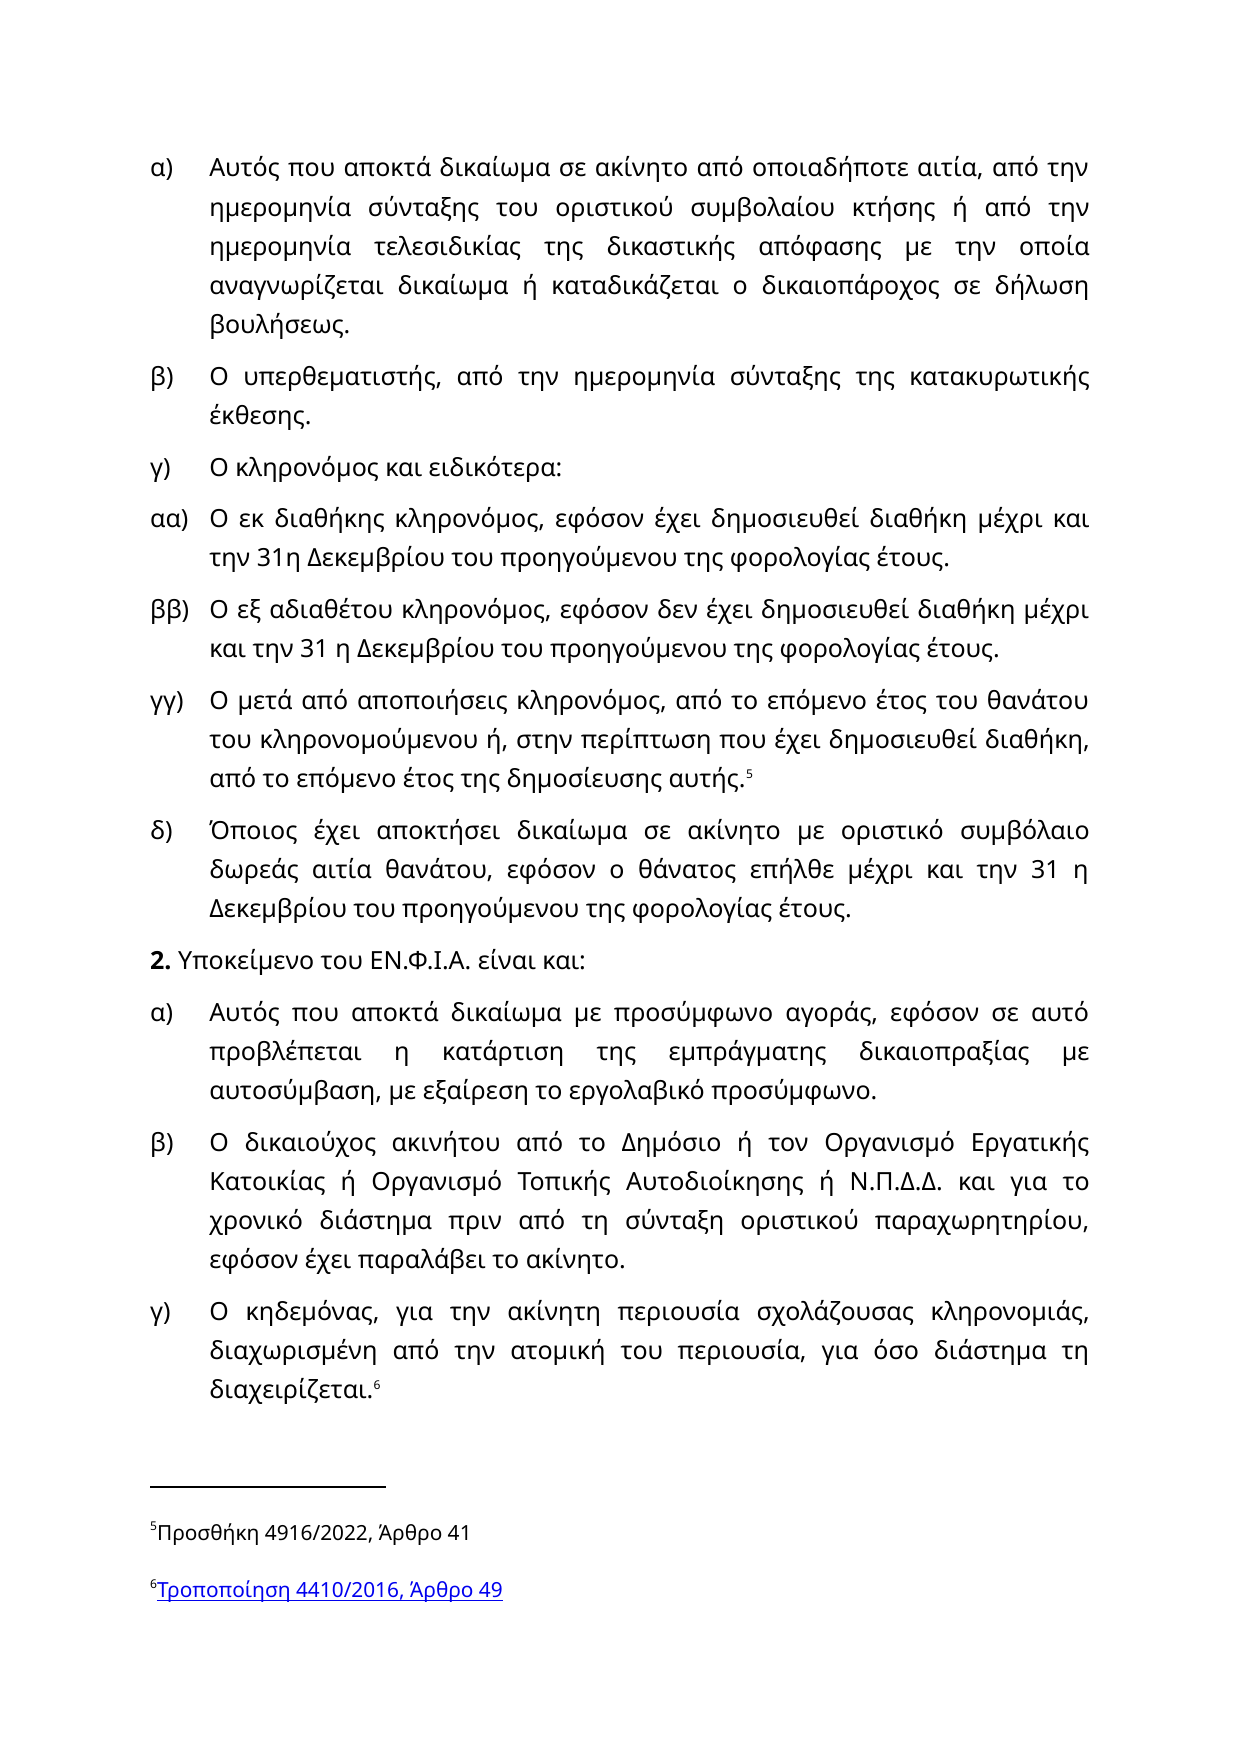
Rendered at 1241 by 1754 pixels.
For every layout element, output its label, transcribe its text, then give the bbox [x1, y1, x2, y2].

list αα) Ο εκ διαθήκης κληρονόμος, εφόσον έχει δημοσιευθεί διαθήκη μέχρι και την 31η Δεκεμβρίου του προηγούμενου της φορολογίας έτους. [150, 501, 1090, 574]
text Τροποποίηση 4410/2016, Άρθρο 49 [150, 1576, 1090, 1604]
list γ) Ο κληρονόμος και ειδικότερα: [150, 449, 1090, 483]
list γγ) Ο μετά από αποποιήσεις κληρονόμος, από το επόμενο έτος του θανάτου του κληρονομούμενου ή, στην περίπτωση που έχει δημοσιευθεί διαθήκη, από το επόμενο έτος της δημοσίευσης αυτής. [150, 682, 1090, 795]
list α) Αυτός που αποκτά δικαίωμα σε ακίνητο από οποιαδήποτε αιτία, από την ημερομηνία σύνταξης του οριστικού συμβολαίου κτήσης ή από την ημερομηνία τελεσιδικίας της δικαστικής απόφασης με την οποία αναγνωρίζεται δικαίωμα ή καταδικάζεται ο δικαιοπάροχος σε δήλωση βουλήσεως. [150, 150, 1090, 341]
list α) Αυτός που αποκτά δικαίωμα με προσύμφωνο αγοράς, εφόσον σε αυτό προβλέπεται η κατάρτιση της εμπράγματης δικαιοπραξίας με αυτοσύμβαση, με εξαίρε­ση το εργολαβικό προσύμφωνο. [150, 994, 1090, 1107]
list β) Ο δικαιούχος ακινήτου από το Δημόσιο ή τον Οργανισμό Εργατικής Κατοικίας ή Οργανισμό Τοπικής Αυτοδιοίκησης ή Ν.Π.Δ.Δ. και για το χρονικό διάστημα πριν από τη σύνταξη οριστικού παραχωρητηρίου, εφόσον έχει παραλάβει το ακίνητο. [150, 1124, 1090, 1276]
list δ) Όποιος έχει αποκτήσει δικαίωμα σε ακίνητο με οριστικό συμβόλαιο δωρεάς αιτία θανάτου, εφόσον ο θάνατος επήλθε μέχρι και την 31 η Δεκεμβρίου του προηγούμενου της φορολογίας έτους. [150, 812, 1090, 925]
text 2. Υποκείμενο του ΕΝ.Φ.Ι.Α. είναι και: [150, 942, 1090, 977]
list β) Ο υπερθεματιστής, από την ημερομηνία σύνταξης της κατακυρωτικής έκθεσης. [150, 358, 1090, 432]
text Προσθήκη 4916/2022, Άρθρο 41 [150, 1518, 1090, 1546]
list γ) Ο κηδεμόνας, για την ακίνητη περιουσία σχολάζουσας κληρονομιάς, διαχωρισμένη από την ατομική του περιουσία, για όσο διάστημα τη διαχειρίζεται. [150, 1293, 1090, 1406]
list ββ) Ο εξ αδιαθέτου κληρονόμος, εφόσον δεν έχει δημοσιευθεί διαθήκη μέχρι και την 31 η Δεκεμβρίου του προηγούμενου της φορολογίας έτους. [150, 592, 1090, 665]
